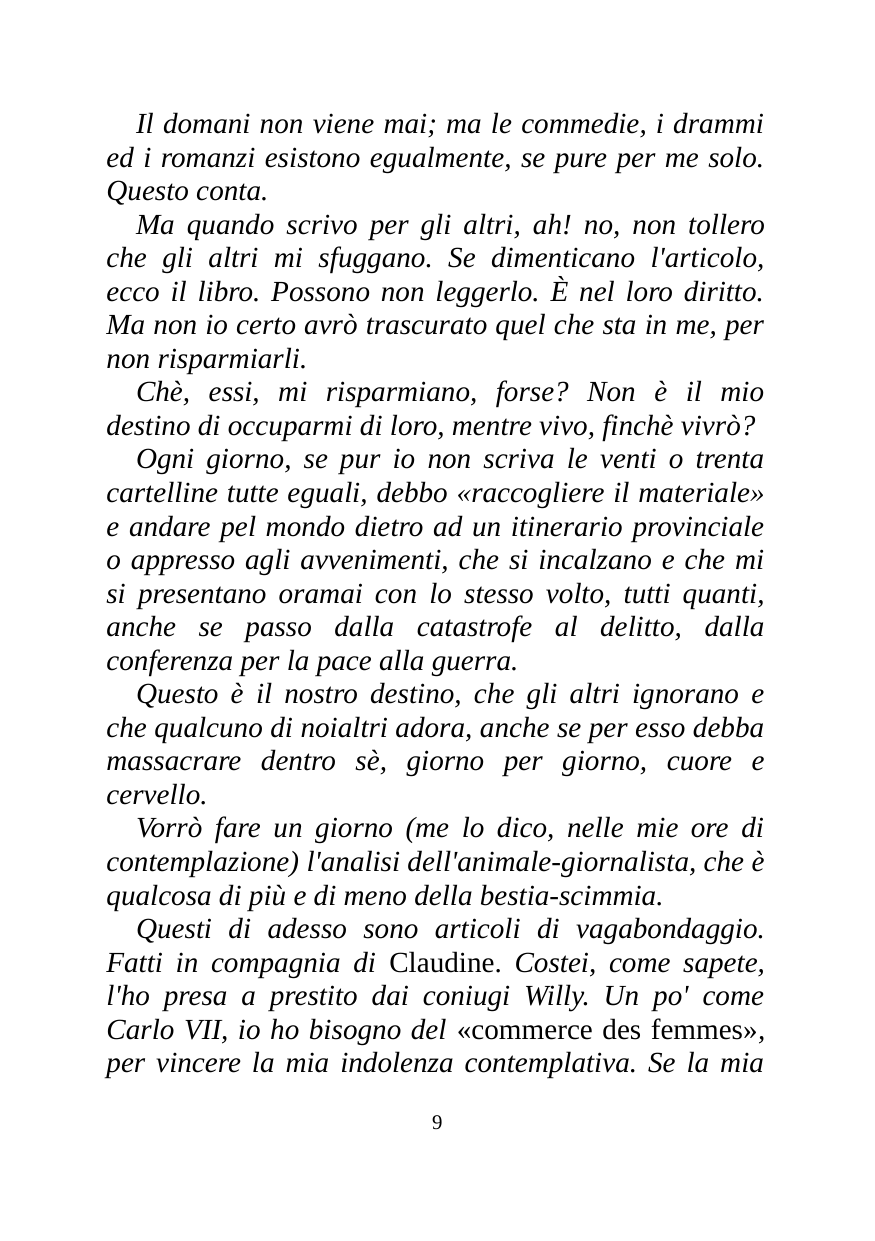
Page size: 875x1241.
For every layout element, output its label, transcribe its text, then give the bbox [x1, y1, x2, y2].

text Questi di adesso sono articoli di vagabondaggio. Fatti in compagnia di Claudine. Costei, come sapete, l'ho presa a prestito dai coniugi Willy. Un po' come Carlo VII, io ho bisogno del «commerce des femmes», per vincere la mia indolenza contemplativa. Se la mia [106, 911, 768, 1079]
text Questo è il nostro destino, che gli altri ignorano e che qualcuno di noialtri adora, anche se per esso debba massacrare dentro sè, giorno per giorno, cuore e cervello. [106, 676, 768, 811]
text Ma quando scrivo per gli altri, ah! no, non tollero che gli altri mi sfuggano. Se dimenticano l'articolo, ecco il libro. Possono non leggerlo. È nel loro diritto. Ma non io certo avrò trascurato quel che sta in me, per non risparmiarli. [106, 207, 768, 374]
text Il domani non viene mai; ma le commedie, i drammi ed i romanzi esistono egualmente, se pure per me solo. Questo conta. [106, 106, 768, 207]
text Vorrò fare un giorno (me lo dico, nelle mie ore di contemplazione) l'analisi dell'animale-giornalista, che è qualcosa di più e di meno della bestia-scimmia. [106, 811, 768, 911]
text Chè, essi, mi risparmiano, forse? Non è il mio destino di occuparmi di loro, mentre vivo, finchè vivrò? [106, 374, 768, 442]
text Ogni giorno, se pur io non scriva le venti o trenta cartelline tutte eguali, debbo «raccogliere il materiale» e andare pel mondo dietro ad un itinerario provinciale o appresso agli avvenimenti, che si incalzano e che mi si presentano oramai con lo stesso volto, tutti quanti, anche se passo dalla catastrofe al delitto, dalla conferenza per la pace alla guerra. [106, 442, 768, 676]
